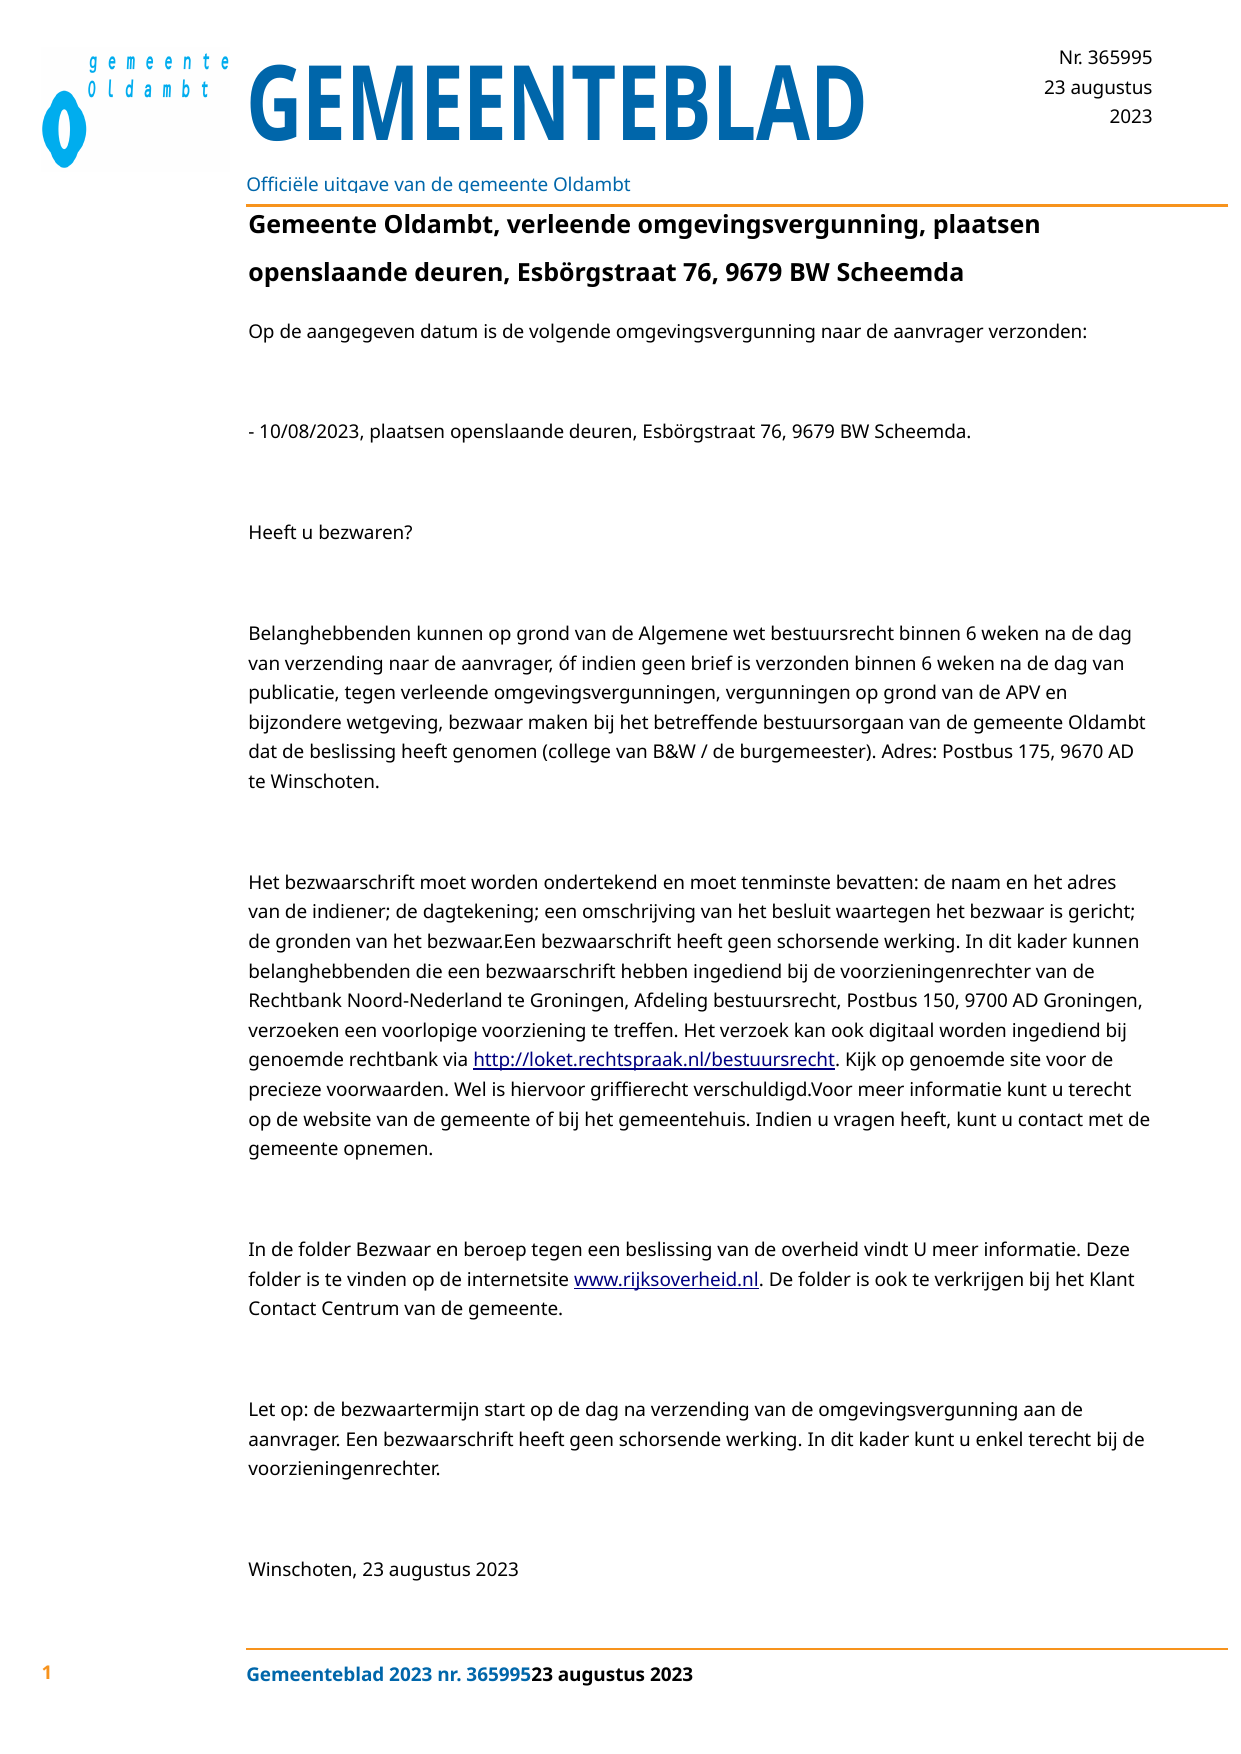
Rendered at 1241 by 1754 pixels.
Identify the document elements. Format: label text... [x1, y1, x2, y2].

text Op de aangegeven datum is de volgende omgevingsvergunning naar de aanvrager verzonden: [248, 318, 1152, 344]
text - 10/08/2023, plaatsen openslaande deuren, Esbörgstraat 76, 9679 BW Scheemda. [248, 419, 1152, 444]
text Let op: de bezwaartermijn start op de dag na verzending van de omgevingsvergunning aan de aanvrager. Een bezwaarschrift heeft geen schorsende werking. In dit kader kunt u enkel terecht bij de voorzieningenrechter. [248, 1396, 1152, 1481]
text Winschoten, 23 augustus 2023 [248, 1556, 1152, 1582]
text In de folder Bezwaar en beroep tegen een beslissing van de overheid vindt U meer informatie. Deze folder is te vinden op de internetsite www.rijksoverheid.nl. De folder is ook te verkrijgen bij het Klant Contact Centrum van de gemeente. [248, 1236, 1152, 1321]
text Gemeente Oldambt, verleende omgevingsvergunning, plaatsen openslaande deuren, Esbörgstraat 76, 9679 BW Scheemda [248, 207, 1152, 288]
text Het bezwaarschrift moet worden ondertekend en moet tenminste bevatten: de naam en het adres van de indiener; de dagtekening; een omschrijving van het besluit waartegen het bezwaar is gericht; de gronden van het bezwaar.Een bezwaarschrift heeft geen schorsende werking. In dit kader kunnen belanghebbenden die een bezwaarschrift hebben ingediend bij de voorzieningenrechter van de Rechtbank Noord-Nederland te Groningen, Afdeling bestuursrecht, Postbus 150, 9700 AD Groningen, verzoeken een voorlopige voorziening te treffen. Het verzoek kan ook digitaal worden ingediend bij genoemde rechtbank via http://loket.rechtspraak.nl/bestuursrecht. Kijk op genoemde site voor de precieze voorwaarden. Wel is hiervoor griffierecht verschuldigd.Voor meer informatie kunt u terecht op de website van de gemeente of bij het gemeentehuis. Indien u vragen heeft, kunt u contact met de gemeente opnemen. [248, 869, 1152, 1161]
picture [41, 47, 231, 172]
text Heeft u bezwaren? [248, 519, 1152, 545]
text Belanghebbenden kunnen op grond van de Algemene wet bestuursrecht binnen 6 weken na de dag van verzending naar de aanvrager, óf indien geen brief is verzonden binnen 6 weken na de dag van publicatie, tegen verleende omgevingsvergunningen, vergunningen op grond van de APV en bijzondere wetgeving, bezwaar maken bij het betreffende bestuursorgaan van de gemeente Oldambt dat de beslissing heeft genomen (college van B&W / de burgemeester). Adres: Postbus 175, 9670 AD te Winschoten. [248, 620, 1152, 794]
